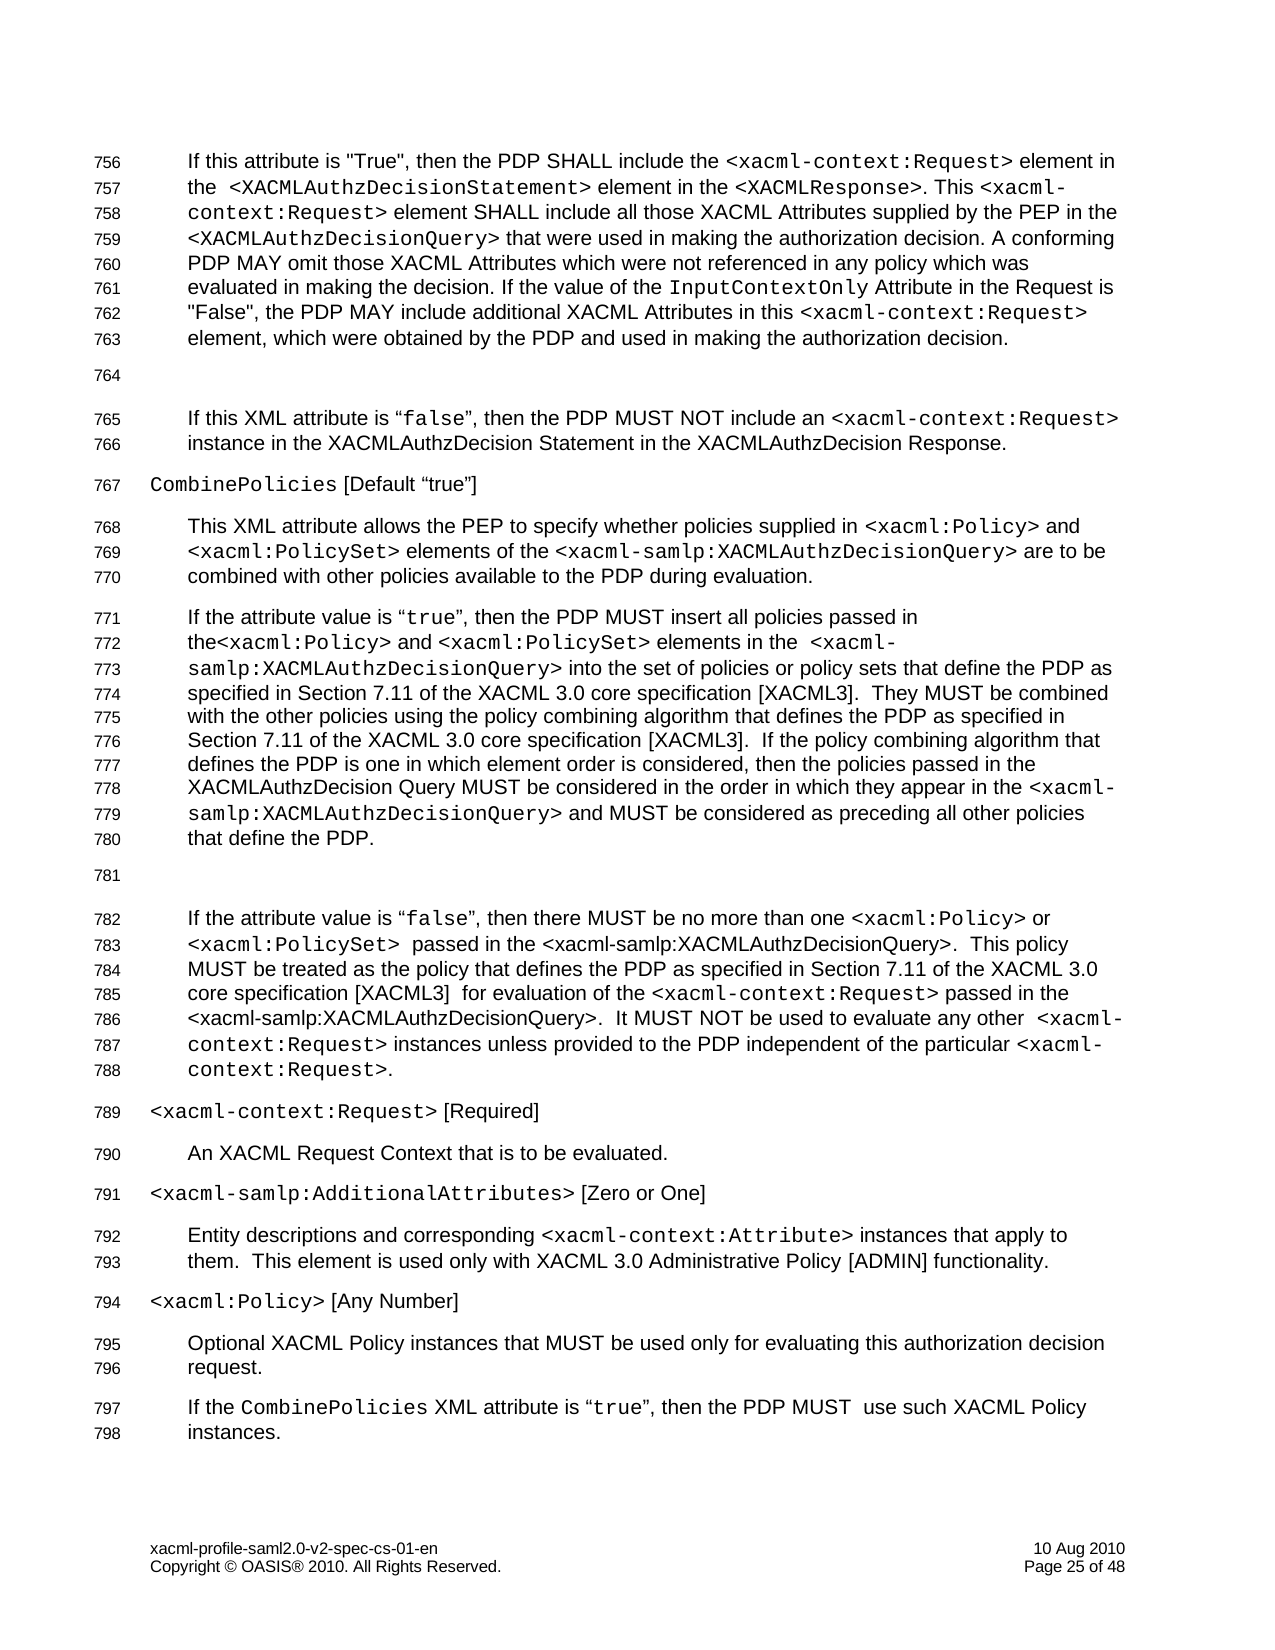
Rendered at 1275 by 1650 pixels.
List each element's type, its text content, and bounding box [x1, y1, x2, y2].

text <xacml-samlp:AdditionalAttributes> [Zero or One] [150, 1182, 1125, 1207]
text CombinePolicies [Default “true”] [150, 472, 1125, 497]
text If the attribute value is “true”, then the PDP MUST insert all policies passed in the<xacml:Policy> and <xacml:PolicySet> elements in the <xacml-samlp:XACMLAuthzDecisionQuery> into the set of policies or policy sets that define the PDP as specified in Section 7.11 of the XACML 3.0 core specification [XACML3]. They MUST be combined with the other policies using the policy combining algorithm that defines the PDP as specified in Section 7.11 of the XACML 3.0 core specification [XACML3]. If the policy combining algorithm that defines the PDP is one in which element order is considered, then the policies passed in the XACMLAuthzDecision Query MUST be considered in the order in which they appear in the <xacml-samlp:XACMLAuthzDecisionQuery> and MUST be considered as preceding all other policies that define the PDP. [187, 605, 1125, 850]
text Entity descriptions and corresponding <xacml-context:Attribute> instances that apply to them. This element is used only with XACML 3.0 Administrative Policy [ADMIN] functionality. [187, 1224, 1125, 1273]
text This XML attribute allows the PEP to specify whether policies supplied in <xacml:Policy> and <xacml:PolicySet> elements of the <xacml-samlp:XACMLAuthzDecisionQuery> are to be combined with other policies available to the PDP during evaluation. [187, 514, 1125, 588]
text If this XML attribute is “false”, then the PDP MUST NOT include an <xacml-context:Request> instance in the XACMLAuthzDecision Statement in the XACMLAuthzDecision Response. [187, 406, 1125, 455]
text <xacml-context:Request> [Required] [150, 1099, 1125, 1125]
text If the CombinePolicies XML attribute is “true”, then the PDP MUST use such XACML Policy instances. [187, 1395, 1125, 1444]
text If this attribute is "True", then the PDP SHALL include the <xacml-context:Request> element in the <XACMLAuthzDecisionStatement> element in the <XACMLResponse>. This <xacml-context:Request> element SHALL include all those XACML Attributes supplied by the PEP in the <XACMLAuthzDecisionQuery> that were used in making the authorization decision. A conforming PDP MAY omit those XACML Attributes which were not referenced in any policy which was evaluated in making the decision. If the value of the InputContextOnly Attribute in the Request is "False", the PDP MAY include additional XACML Attributes in this <xacml-context:Request> element, which were obtained by the PDP and used in making the authorization decision. [187, 150, 1125, 349]
text An XACML Request Context that is to be evaluated. [187, 1142, 1125, 1165]
text If the attribute value is “false”, then there MUST be no more than one <xacml:Policy> or <xacml:PolicySet> passed in the <xacml-samlp:XACMLAuthzDecisionQuery>. This policy MUST be treated as the policy that defines the PDP as specified in Section 7.11 of the XACML 3.0 core specification [XACML3] for evaluation of the <xacml-context:Request> passed in the <xacml-samlp:XACMLAuthzDecisionQuery>. It MUST NOT be used to evaluate any other <xacml-context:Request> instances unless provided to the PDP independent of the particular <xacml-context:Request>. [187, 907, 1125, 1083]
text Optional XACML Policy instances that MUST be used only for evaluating this authorization decision request. [187, 1332, 1125, 1379]
text <xacml:Policy> [Any Number] [150, 1289, 1125, 1315]
